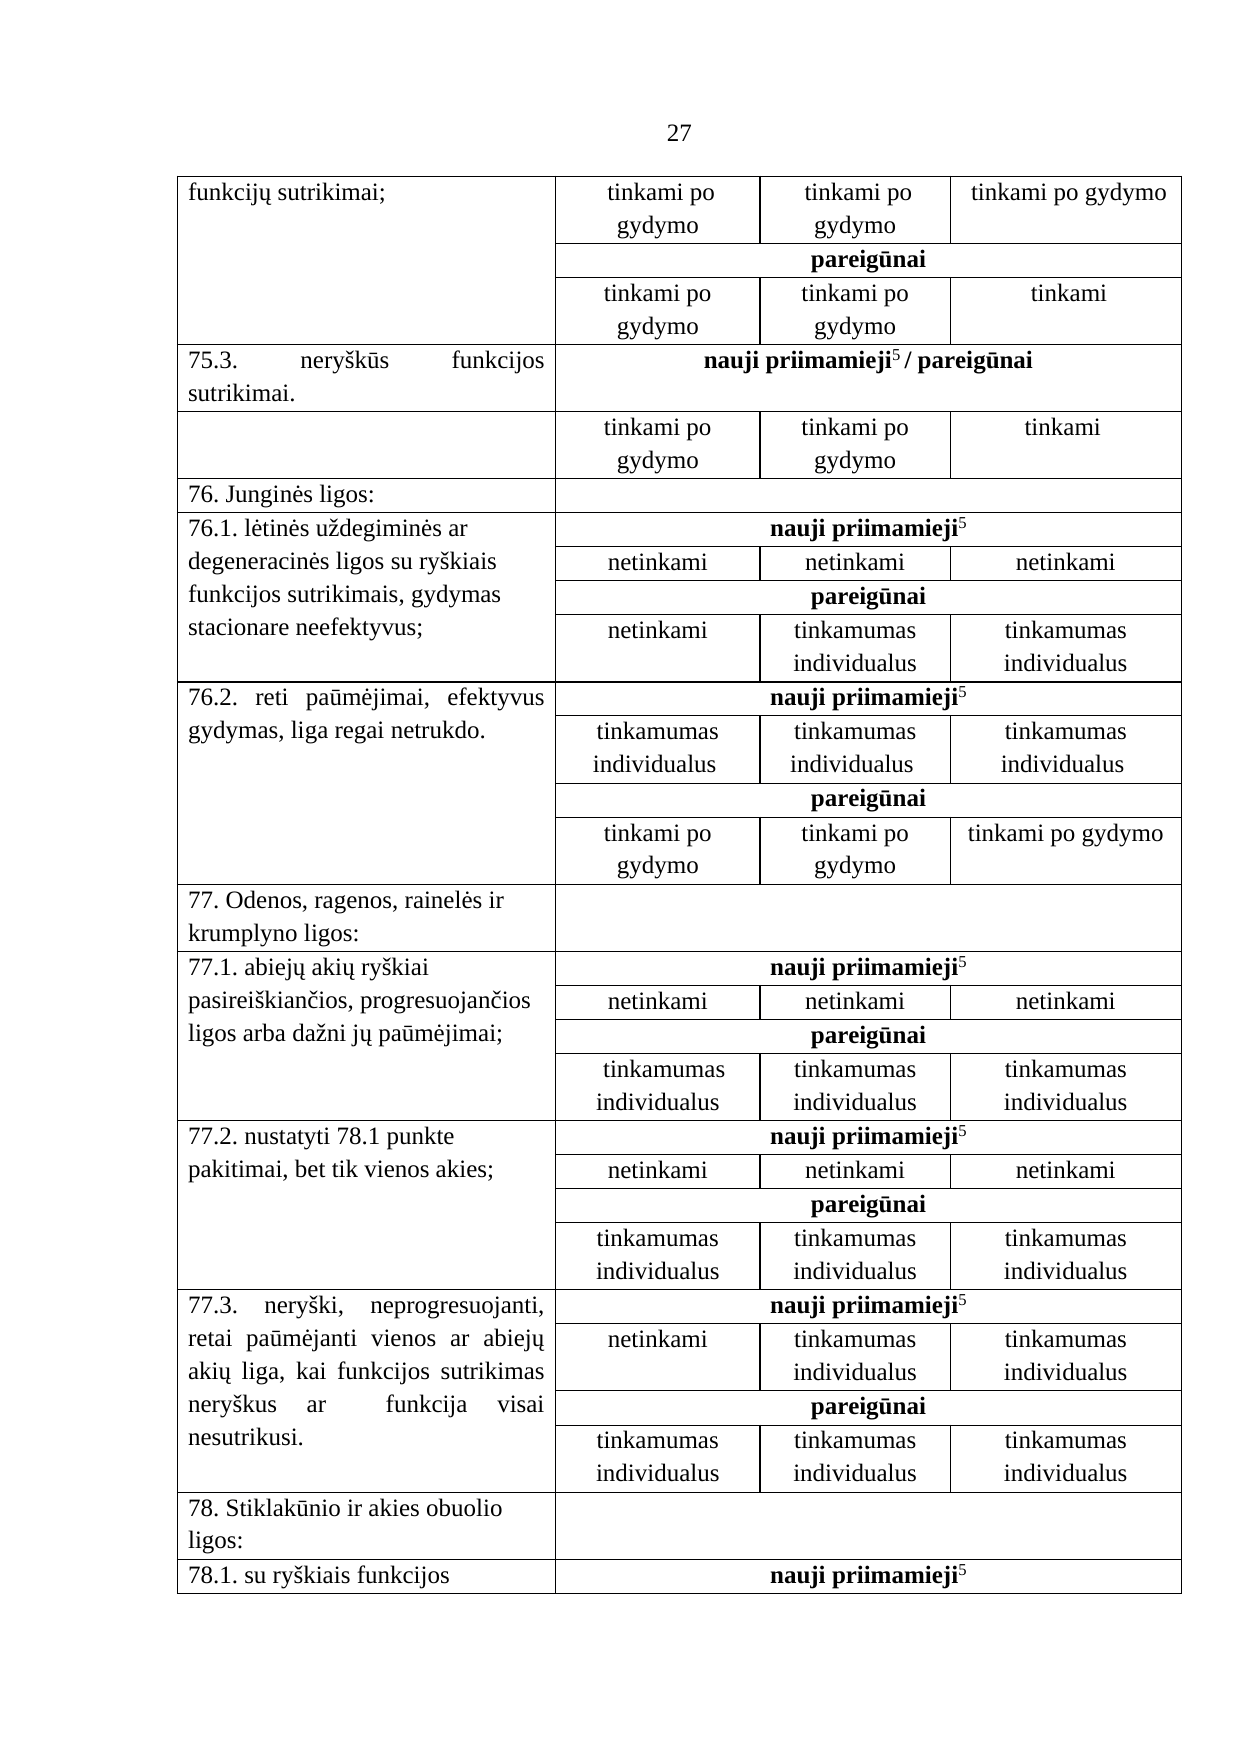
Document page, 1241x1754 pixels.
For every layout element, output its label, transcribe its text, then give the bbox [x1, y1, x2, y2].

table_cell tinkamumas individualus [761, 1223, 950, 1289]
table_cell tinkami po gydymo [951, 818, 1181, 884]
table_cell [556, 1493, 1181, 1559]
table_cell pareigūnai [556, 784, 1181, 817]
table_cell tinkami po gydymo [556, 177, 759, 243]
table_cell pareigūnai [556, 1189, 1181, 1222]
table_cell 76.2. reti paūmėjimai, efektyvus gydymas, liga regai netrukdo. [178, 683, 555, 884]
table_cell netinkami [556, 547, 759, 580]
table_cell nauji priimamieji5 [556, 952, 1181, 985]
table_cell tinkamumas individualus [951, 1426, 1181, 1492]
table_cell nauji priimamieji5 [556, 1560, 1181, 1593]
table_cell 77.3. neryški, neprogresuojanti, retai paūmėjanti vienos ar abiejų akių liga, kai funkcijos sutrikimas neryškus ar funkcija visai nesutrikusi. [178, 1290, 555, 1492]
table_cell 78. Stiklakūnio ir akies obuolio ligos: [178, 1493, 555, 1559]
table_cell tinkamumas individualus [556, 1426, 759, 1492]
table_cell [556, 479, 1181, 512]
table_cell tinkamumas individualus [761, 1426, 950, 1492]
table_cell 76. Junginės ligos: [178, 479, 555, 512]
table_cell tinkami po gydymo [761, 818, 950, 884]
table_cell 78.1. su ryškiais funkcijos [178, 1560, 555, 1593]
table_cell tinkami [951, 278, 1181, 344]
table_cell tinkamumas individualus [761, 1324, 950, 1390]
table_cell 77. Odenos, ragenos, rainelės ir krumplyno ligos: [178, 885, 555, 951]
table_cell tinkamumas individualus [761, 615, 950, 681]
table_cell tinkami po gydymo [556, 412, 759, 478]
table_cell tinkamumas individualus [556, 1223, 759, 1289]
table_cell netinkami [761, 547, 950, 580]
table_cell 77.2. nustatyti 78.1 punkte pakitimai, bet tik vienos akies; [178, 1121, 555, 1289]
table_cell 75.3. neryškūs funkcijos sutrikimai. [178, 345, 555, 411]
table_cell netinkami [951, 986, 1181, 1019]
table_cell tinkamumas individualus [951, 1223, 1181, 1289]
table_cell tinkami po gydymo [556, 818, 759, 884]
table_cell tinkamumas individualus [556, 1054, 759, 1120]
table_cell tinkami po gydymo [556, 278, 759, 344]
table_cell [178, 412, 555, 478]
table_cell tinkami po gydymo [761, 412, 950, 478]
table_cell pareigūnai [556, 1391, 1181, 1424]
table_cell tinkamumas individualus [951, 615, 1181, 681]
table_cell netinkami [556, 986, 759, 1019]
table_cell tinkamumas individualus [761, 1054, 950, 1120]
table_cell netinkami [951, 1155, 1181, 1188]
table_cell netinkami [556, 1155, 759, 1188]
table_cell tinkami po gydymo [951, 177, 1181, 243]
table_cell nauji priimamieji5 [556, 683, 1181, 715]
table_cell netinkami [761, 986, 950, 1019]
table_cell netinkami [556, 615, 759, 681]
table_cell nauji priimamieji5 / pareigūnai [556, 345, 1181, 411]
table_cell tinkamumas individualus [951, 716, 1181, 782]
table_cell tinkamumas individualus [951, 1324, 1181, 1390]
table_cell [556, 885, 1181, 951]
table_cell pareigūnai [556, 1020, 1181, 1053]
table_cell tinkami [951, 412, 1181, 478]
table_cell netinkami [951, 547, 1181, 580]
table_cell nauji priimamieji5 [556, 1290, 1181, 1323]
table_cell tinkami po gydymo [761, 177, 950, 243]
table_cell tinkamumas individualus [761, 716, 950, 782]
table_cell netinkami [761, 1155, 950, 1188]
table_cell nauji priimamieji5 [556, 513, 1181, 546]
table_cell pareigūnai [556, 581, 1181, 614]
table_cell tinkamumas individualus [556, 716, 759, 782]
table_cell tinkamumas individualus [951, 1054, 1181, 1120]
table_cell nauji priimamieji5 [556, 1121, 1181, 1154]
table_cell 76.1. lėtinės uždegiminės ar degeneracinės ligos su ryškiais funkcijos sutrikimais, gydymas stacionare neefektyvus; [178, 513, 555, 681]
table_cell pareigūnai [556, 244, 1181, 277]
table_cell 77.1. abiejų akių ryškiai pasireiškiančios, progresuojančios ligos arba dažni jų paūmėjimai; [178, 952, 555, 1120]
table_cell netinkami [556, 1324, 759, 1390]
table_cell funkcijų sutrikimai; [178, 177, 555, 344]
table_cell tinkami po gydymo [761, 278, 950, 344]
